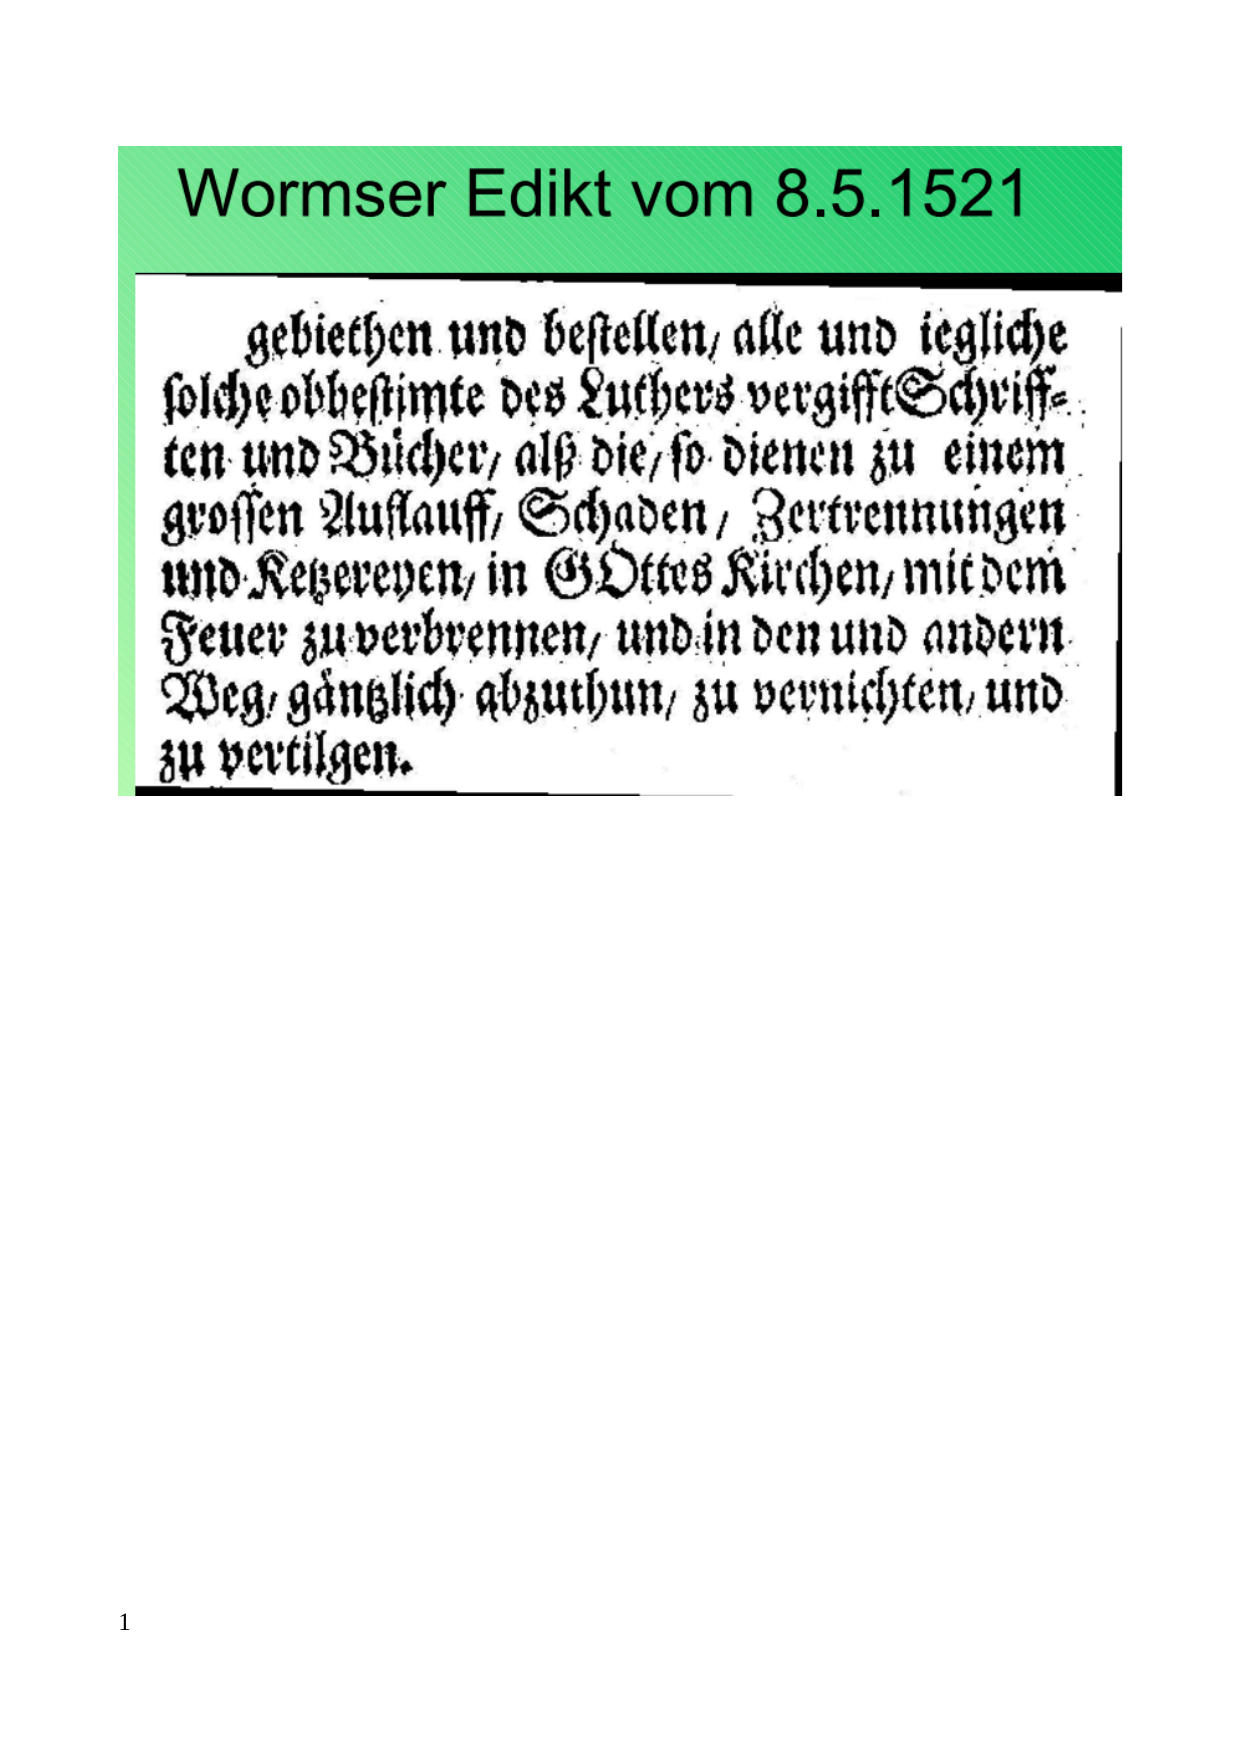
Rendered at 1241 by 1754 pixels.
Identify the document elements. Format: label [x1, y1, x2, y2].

picture [118, 146, 1123, 796]
